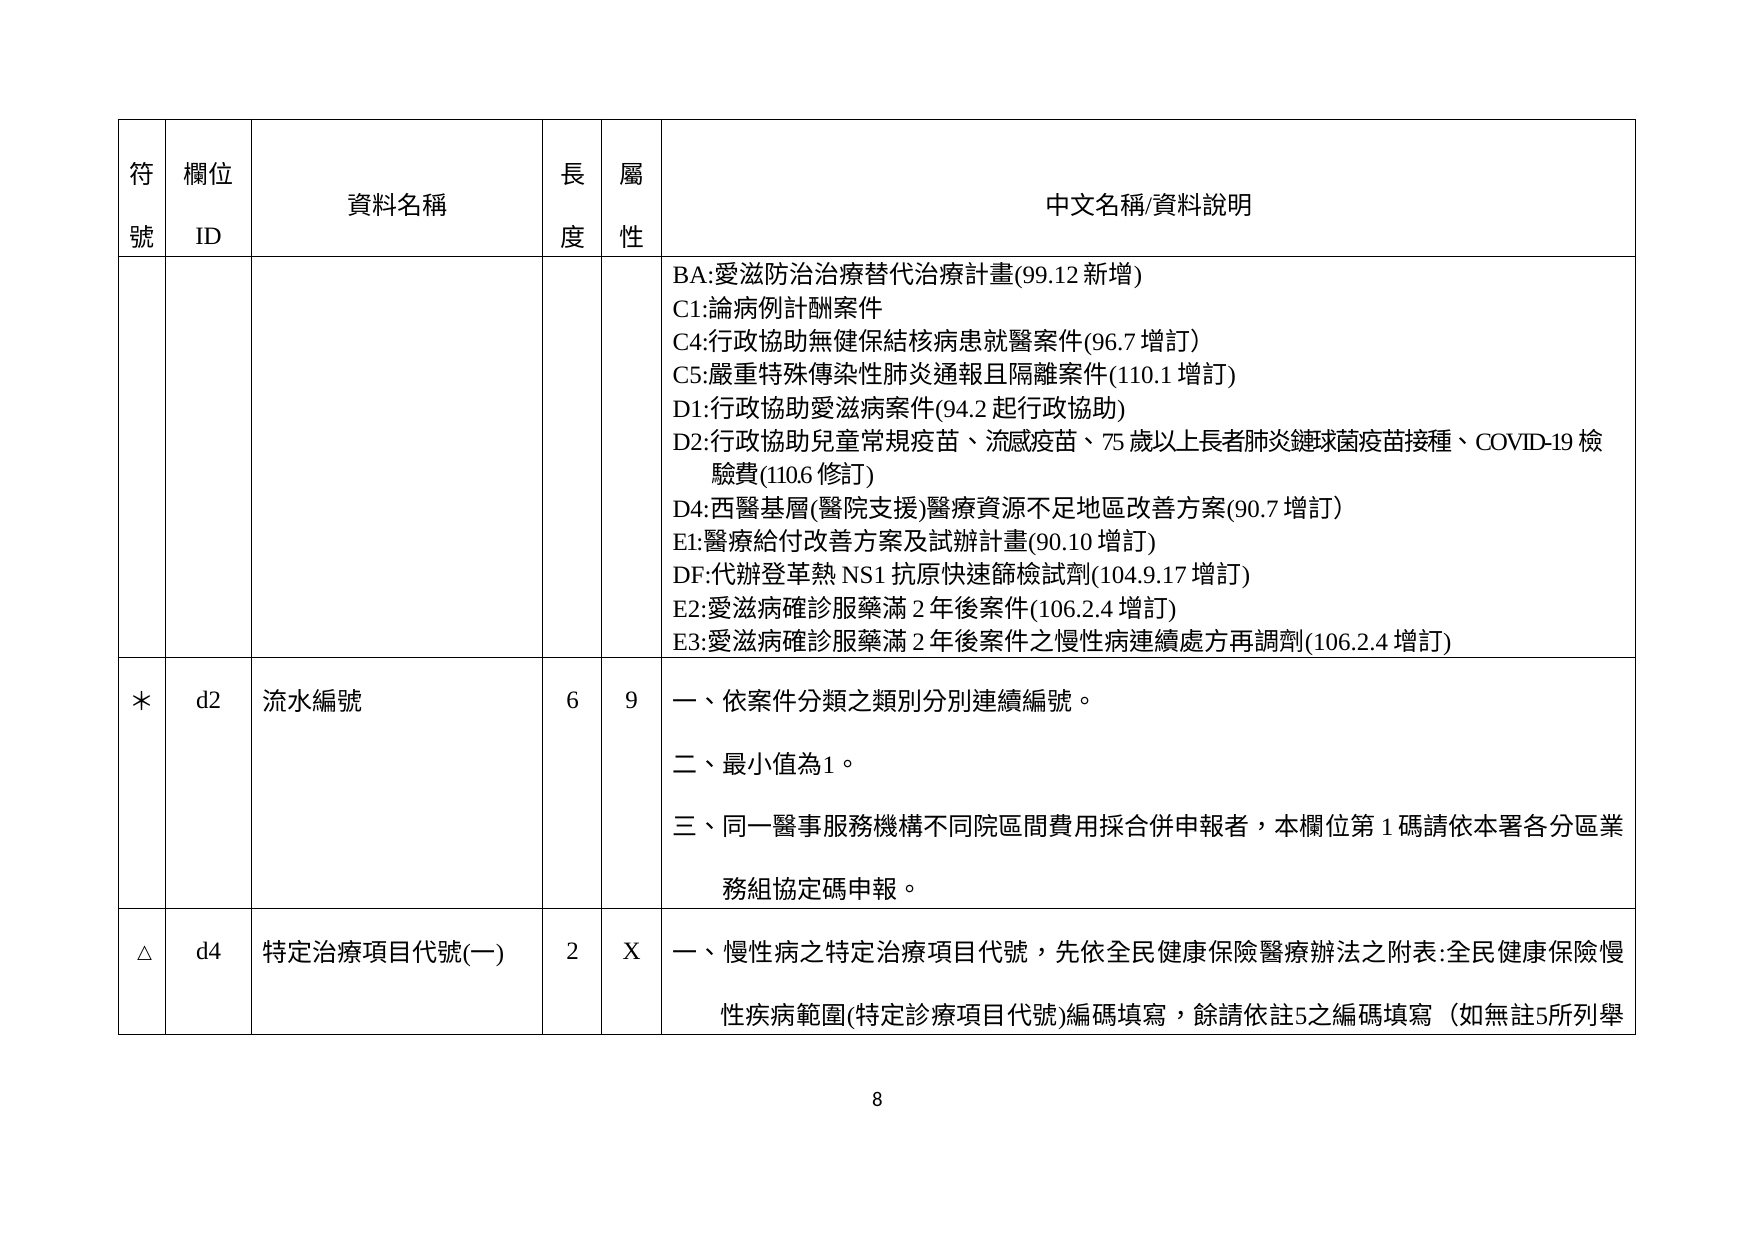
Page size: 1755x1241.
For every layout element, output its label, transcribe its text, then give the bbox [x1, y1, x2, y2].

table_header 中文名稱/資料說明 [662, 120, 1635, 256]
table_cell 一、依案件分類之類別分別連續編號。 二、最小值為1。 三、同一醫事服務機構不同院區間費用採合併申報者，本欄位第1碼請依本署各分區業務組協定碼申報。 [662, 658, 1635, 908]
table_cell 9 [602, 658, 661, 908]
table_header 長度 [543, 120, 601, 256]
table_cell [602, 257, 661, 657]
table_cell 6 [543, 658, 601, 908]
table_cell [543, 257, 601, 657]
table_cell ＊ [119, 658, 165, 908]
table_cell [119, 257, 165, 657]
table_cell 2 [543, 909, 601, 1034]
table_cell BA:愛滋防治治療替代治療計畫(99.12新增) C1:論病例計酬案件 C4:行政協助無健保結核病患就醫案件(96.7增訂） C5:嚴重特殊傳染性肺炎通報且隔離案件(110.1增訂) D1:行政協助愛滋病案件(94.2起行政協助) D2:行政協助兒童常規疫苗、流感疫苗、75歲以上長者肺炎鏈球菌疫苗接種、COVID-19檢驗費(110.6修訂) D4:西醫基層(醫院支援)醫療資源不足地區改善方案(90.7增訂） E1:醫療給付改善方案及試辦計畫(90.10增訂) DF:代辦登革熱NS1抗原快速篩檢試劑(104.9.17增訂) E2:愛滋病確診服藥滿2年後案件(106.2.4增訂) E3:愛滋病確診服藥滿2年後案件之慢性病連續處方再調劑(106.2.4增訂) [662, 257, 1635, 657]
table_cell X [602, 909, 661, 1034]
table_header 屬性 [602, 120, 661, 256]
table_cell 特定治療項目代號(一) [252, 909, 542, 1034]
table_cell [252, 257, 542, 657]
table_cell 流水編號 [252, 658, 542, 908]
table_cell d4 [166, 909, 251, 1034]
table_header 欄位ID [166, 120, 251, 256]
table_cell △ [119, 909, 165, 1034]
table_cell [166, 257, 251, 657]
table_header 資料名稱 [252, 120, 542, 256]
table_cell 一、慢性病之特定治療項目代號，先依全民健康保險醫療辦法之附表:全民健康保險慢性疾病範圍(特定診療項目代號)編碼填寫，餘請依註5之編碼填寫（如無註5所列舉 [662, 909, 1635, 1034]
table_cell d2 [166, 658, 251, 908]
table_header 符號 [119, 120, 165, 256]
